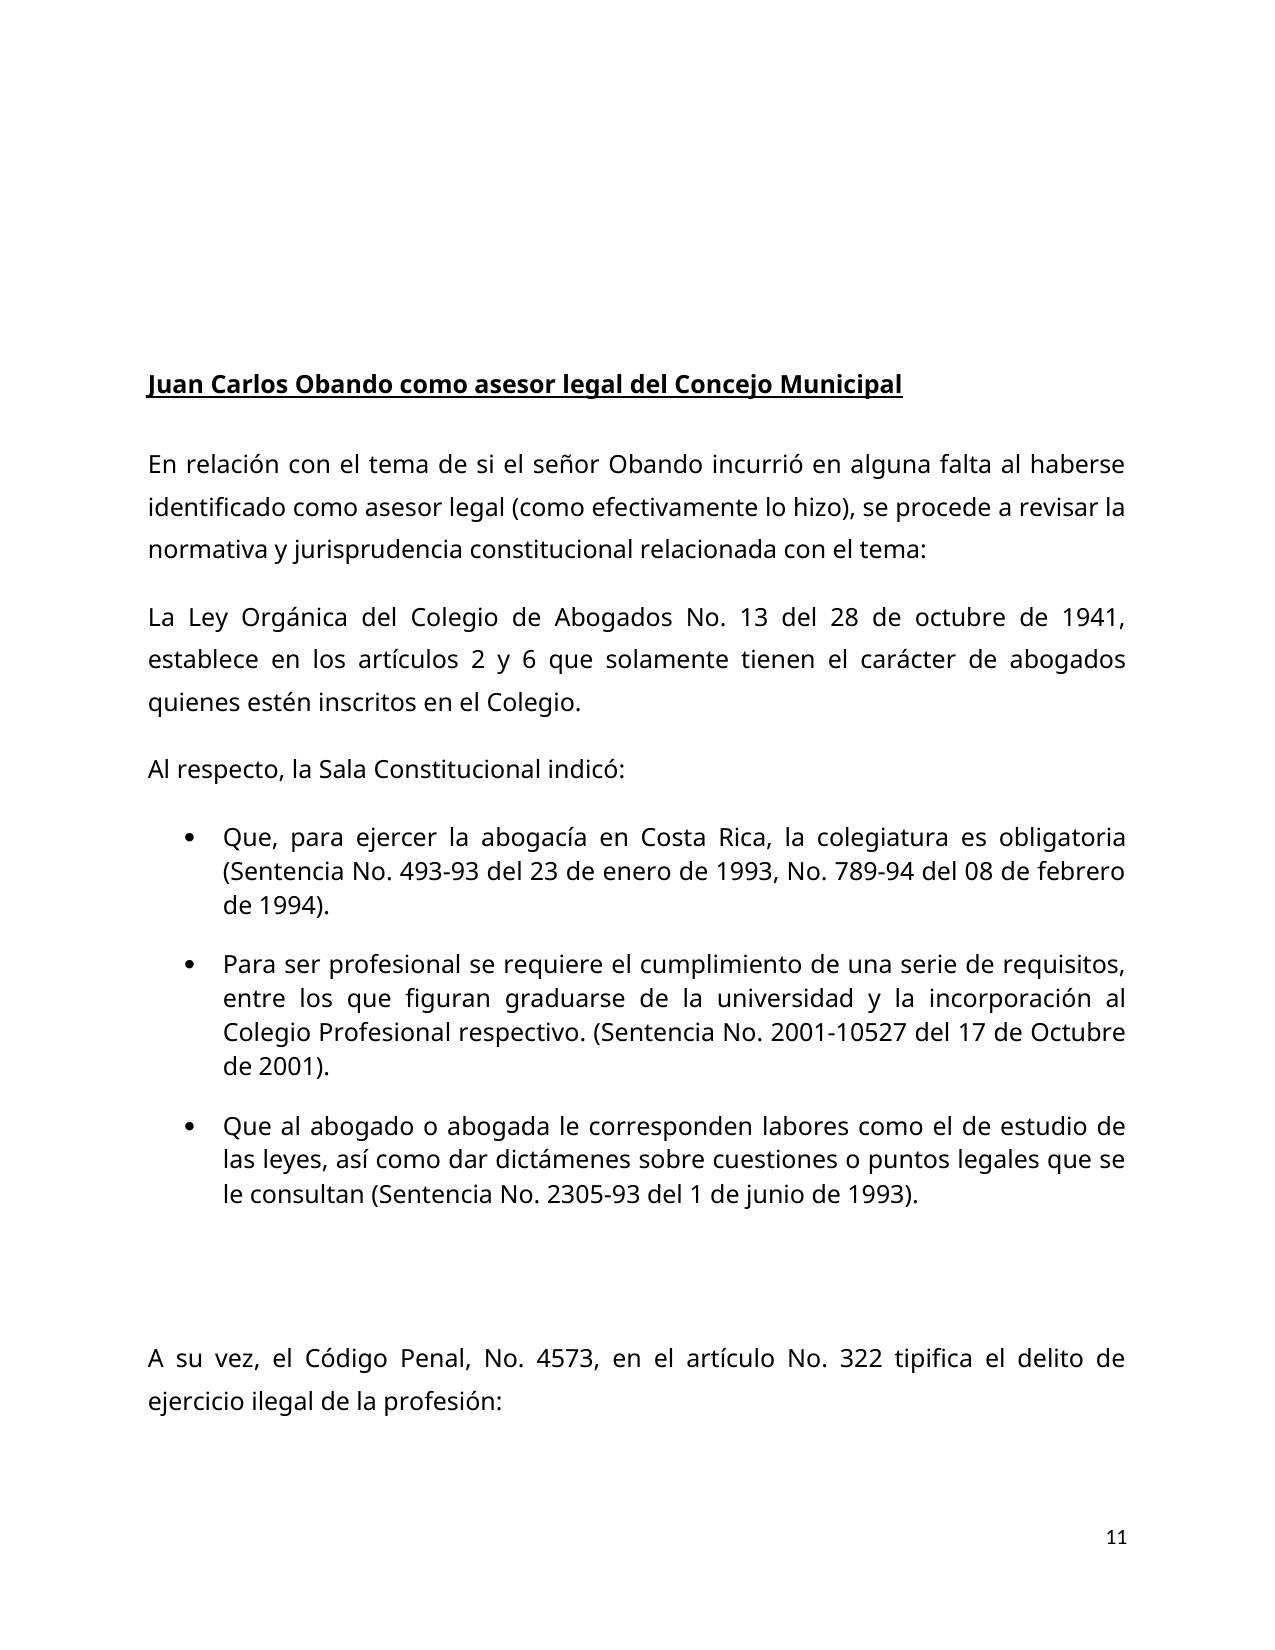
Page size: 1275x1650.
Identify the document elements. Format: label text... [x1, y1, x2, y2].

list Para ser profesional se requiere el cumplimiento de una serie de requisitos, entre los que figuran graduarse de la universidad y la incorporación al Colegio Profesional respectivo. (Sentencia No. 2001-10527 del 17 de Octubre de 2001). [185, 947, 1127, 1083]
text En relación con el tema de si el señor Obando incurrió en alguna falta al haberse identificado como asesor legal (como efectivamente lo hizo), se procede a revisar la normativa y jurisprudencia constitucional relacionada con el tema: [148, 447, 1127, 566]
text A su vez, el Código Penal, No. 4573, en el artículo No. 322 tipifica el delito de ejercicio ilegal de la profesión: [148, 1341, 1127, 1418]
list Que, para ejercer la abogacía en Costa Rica, la colegiatura es obligatoria (Sentencia No. 493-93 del 23 de enero de 1993, No. 789-94 del 08 de febrero de 1994). [185, 820, 1127, 922]
text Juan Carlos Obando como asesor legal del Concejo Municipal [148, 367, 1127, 401]
list Que al abogado o abogada le corresponden labores como el de estudio de las leyes, así como dar dictámenes sobre cuestiones o puntos legales que se le consultan (Sentencia No. 2305-93 del 1 de junio de 1993). [185, 1108, 1127, 1210]
text Al respecto, la Sala Constitucional indicó: [148, 752, 1127, 786]
text La Ley Orgánica del Colegio de Abogados No. 13 del 28 de octubre de 1941, establece en los artículos 2 y 6 que solamente tienen el carácter de abogados quienes estén inscritos en el Colegio. [148, 600, 1127, 719]
